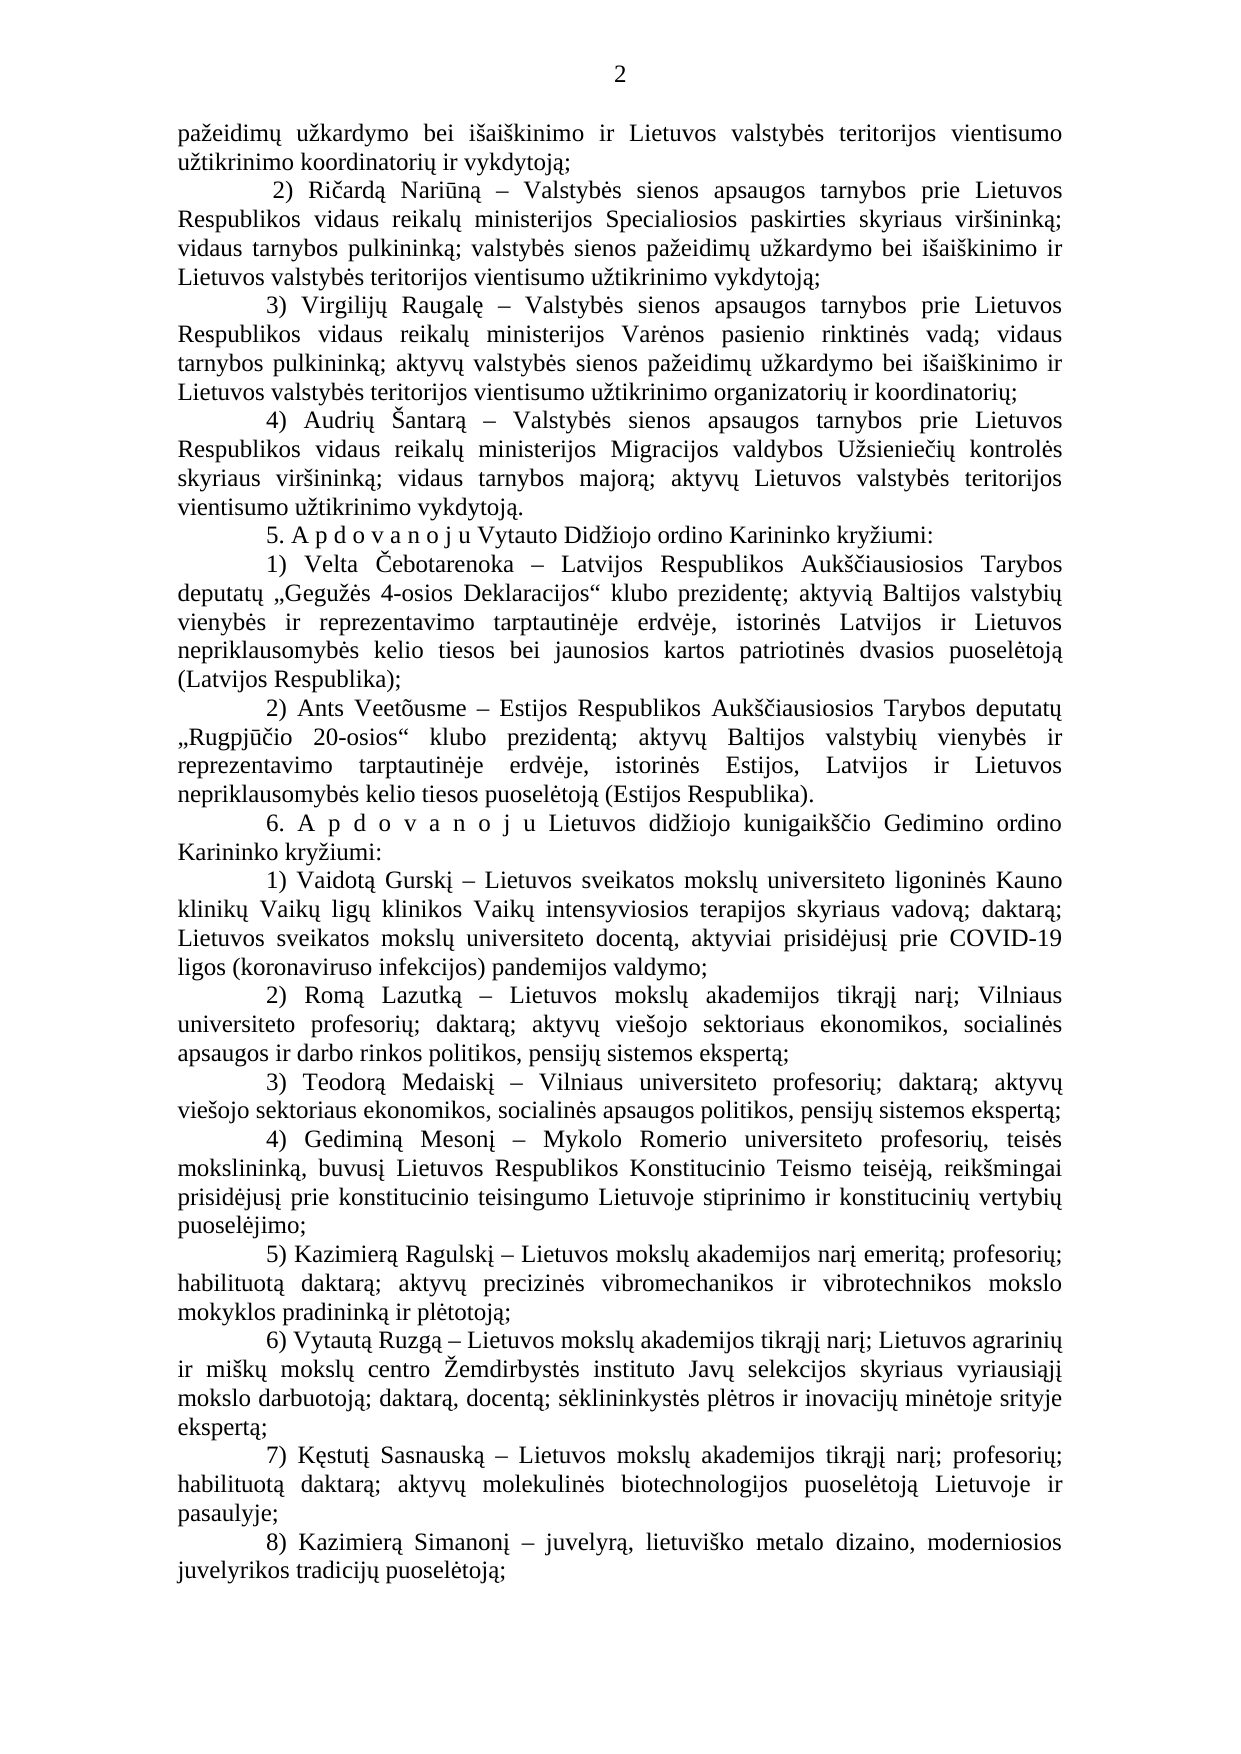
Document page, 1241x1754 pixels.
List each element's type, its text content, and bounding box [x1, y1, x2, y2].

text 1) Velta Čebotarenoka – Latvijos Respublikos Aukščiausiosios Tarybos deputatų „Gegužės 4-osios Deklaracijos“ klubo prezidentę; aktyvią Baltijos valstybių vienybės ir reprezentavimo tarptautinėje erdvėje, istorinės Latvijos ir Lietuvos nepriklausomybės kelio tiesos bei jaunosios kartos patriotinės dvasios puoselėtoją (Latvijos Respublika); [177, 549, 1063, 693]
text 3) Virgilijų Raugalę – Valstybės sienos apsaugos tarnybos prie Lietuvos Respublikos vidaus reikalų ministerijos Varėnos pasienio rinktinės vadą; vidaus tarnybos pulkininką; aktyvų valstybės sienos pažeidimų užkardymo bei išaiškinimo ir Lietuvos valstybės teritorijos vientisumo užtikrinimo organizatorių ir koordinatorių; [177, 291, 1063, 406]
text 8) Kazimierą Simanonį – juvelyrą, lietuviško metalo dizaino, moderniosios juvelyrikos tradicijų puoselėtoją; [177, 1527, 1063, 1584]
text 7) Kęstutį Sasnauską – Lietuvos mokslų akademijos tikrąjį narį; profesorių; habilituotą daktarą; aktyvų molekulinės biotechnologijos puoselėtoją Lietuvoje ir pasaulyje; [177, 1441, 1063, 1527]
text 1) Vaidotą Gurskį – Lietuvos sveikatos mokslų universiteto ligoninės Kauno klinikų Vaikų ligų klinikos Vaikų intensyviosios terapijos skyriaus vadovą; daktarą; Lietuvos sveikatos mokslų universiteto docentą, aktyviai prisidėjusį prie COVID-19 ligos (koronaviruso infekcijos) pandemijos valdymo; [177, 866, 1063, 981]
text 2) Ants Veetõusme – Estijos Respublikos Aukščiausiosios Tarybos deputatų „Rugpjūčio 20-osios“ klubo prezidentą; aktyvų Baltijos valstybių vienybės ir reprezentavimo tarptautinėje erdvėje, istorinės Estijos, Latvijos ir Lietuvos nepriklausomybės kelio tiesos puoselėtoją (Estijos Respublika). [177, 693, 1063, 808]
text 6. A p d o v a n o j u Lietuvos didžiojo kunigaikščio Gedimino ordino Karininko kryžiumi: [177, 808, 1063, 866]
text 3) Teodorą Medaiskį – Vilniaus universiteto profesorių; daktarą; aktyvų viešojo sektoriaus ekonomikos, socialinės apsaugos politikos, pensijų sistemos ekspertą; [177, 1067, 1063, 1124]
text 4) Audrių Šantarą – Valstybės sienos apsaugos tarnybos prie Lietuvos Respublikos vidaus reikalų ministerijos Migracijos valdybos Užsieniečių kontrolės skyriaus viršininką; vidaus tarnybos majorą; aktyvų Lietuvos valstybės teritorijos vientisumo užtikrinimo vykdytoją. [177, 406, 1063, 521]
text 5) Kazimierą Ragulskį – Lietuvos mokslų akademijos narį emeritą; profesorių; habilituotą daktarą; aktyvų precizinės vibromechanikos ir vibrotechnikos mokslo mokyklos pradininką ir plėtotoją; [177, 1239, 1063, 1326]
text 2) Ričardą Nariūną – Valstybės sienos apsaugos tarnybos prie Lietuvos Respublikos vidaus reikalų ministerijos Specialiosios paskirties skyriaus viršininką; vidaus tarnybos pulkininką; valstybės sienos pažeidimų užkardymo bei išaiškinimo ir Lietuvos valstybės teritorijos vientisumo užtikrinimo vykdytoją; [177, 176, 1063, 291]
text 6) Vytautą Ruzgą – Lietuvos mokslų akademijos tikrąjį narį; Lietuvos agrarinių ir miškų mokslų centro Žemdirbystės instituto Javų selekcijos skyriaus vyriausiąjį mokslo darbuotoją; daktarą, docentą; sėklininkystės plėtros ir inovacijų minėtoje srityje ekspertą; [177, 1326, 1063, 1441]
text 5. A p d o v a n o j u Vytauto Didžiojo ordino Karininko kryžiumi: [177, 521, 1063, 549]
text 2) Romą Lazutką – Lietuvos mokslų akademijos tikrąjį narį; Vilniaus universiteto profesorių; daktarą; aktyvų viešojo sektoriaus ekonomikos, socialinės apsaugos ir darbo rinkos politikos, pensijų sistemos ekspertą; [177, 981, 1063, 1067]
text pažeidimų užkardymo bei išaiškinimo ir Lietuvos valstybės teritorijos vientisumo užtikrinimo koordinatorių ir vykdytoją; [177, 118, 1063, 176]
text 4) Gediminą Mesonį – Mykolo Romerio universiteto profesorių, teisės mokslininką, buvusį Lietuvos Respublikos Konstitucinio Teismo teisėją, reikšmingai prisidėjusį prie konstitucinio teisingumo Lietuvoje stiprinimo ir konstitucinių vertybių puoselėjimo; [177, 1124, 1063, 1239]
